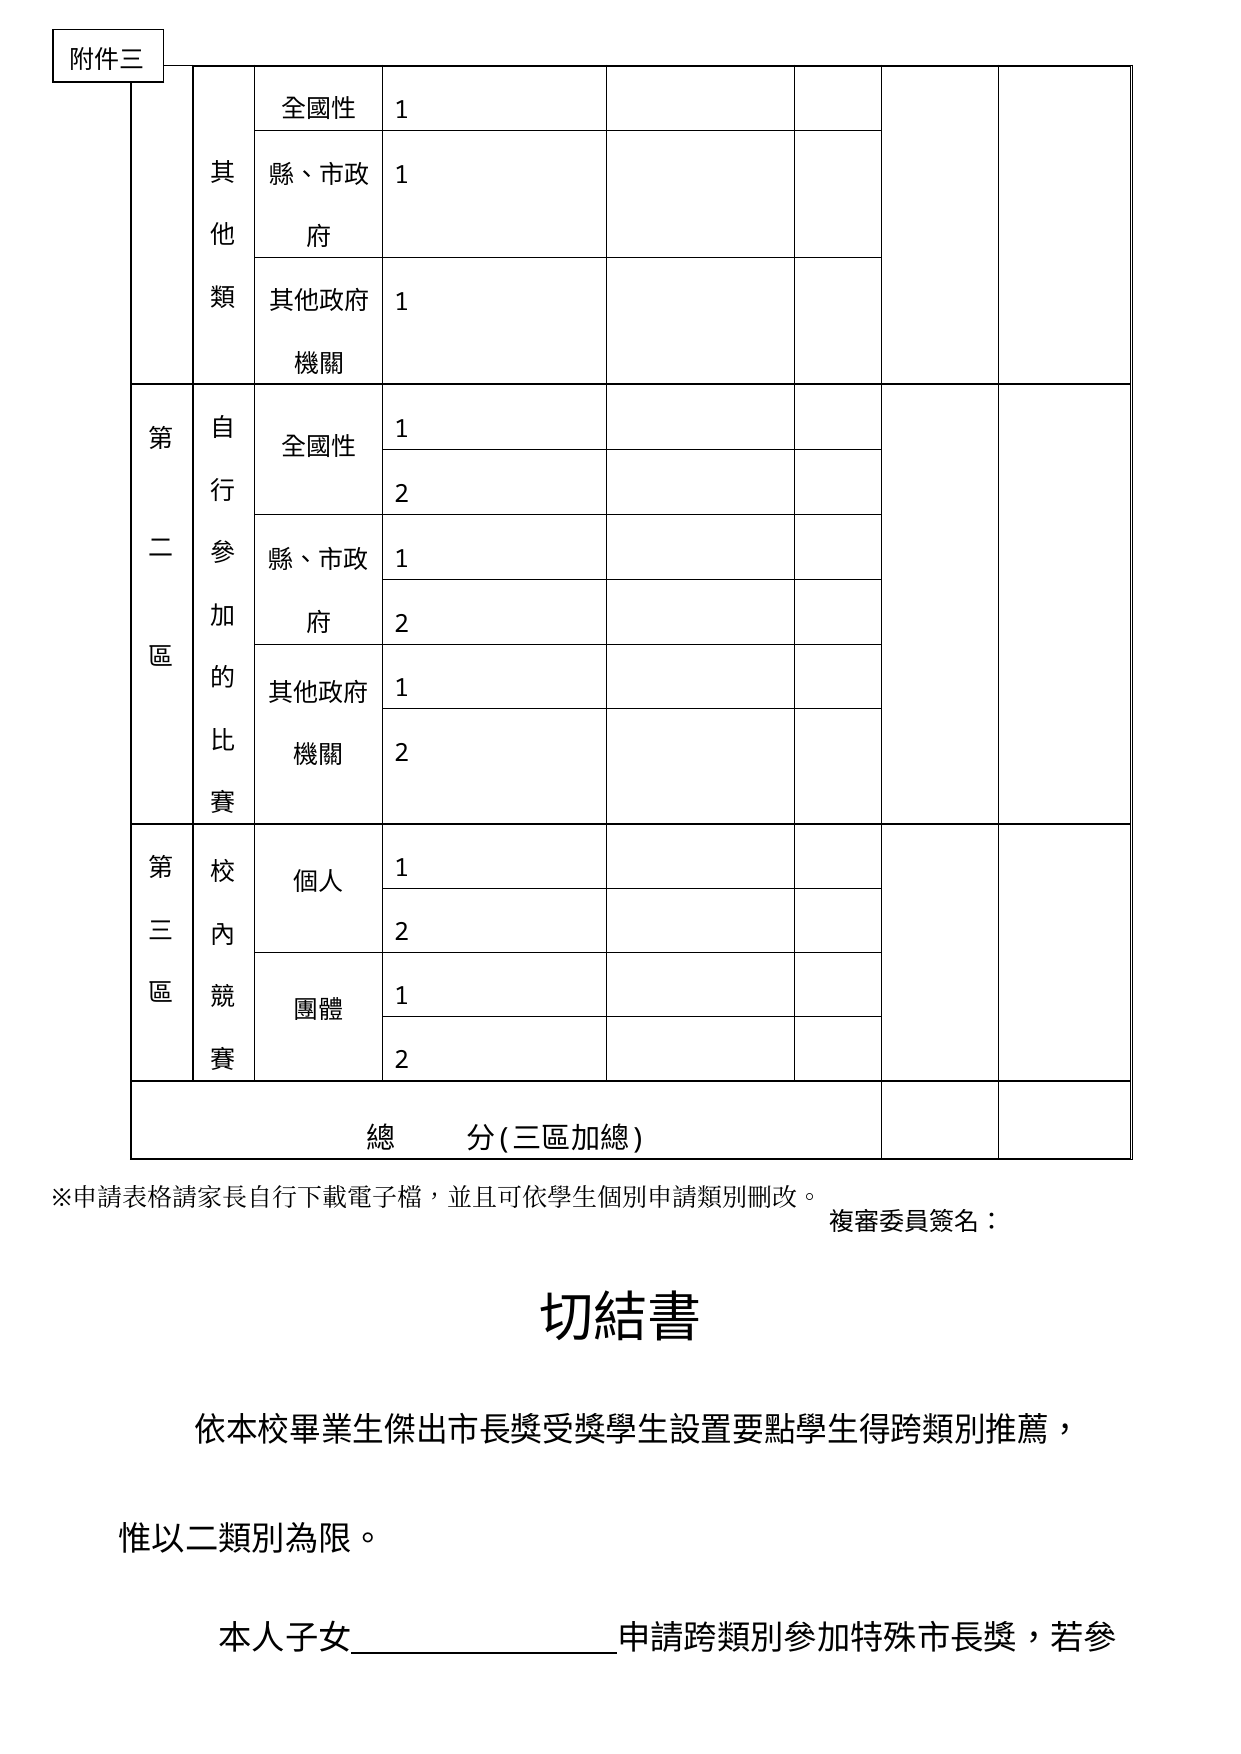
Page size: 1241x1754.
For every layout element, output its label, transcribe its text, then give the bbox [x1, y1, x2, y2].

text ※申請表格請家長自行下載電子檔，並且可依學生個別申請類別刪改。 [51, 1177, 827, 1213]
table_cell 2 [383, 450, 606, 514]
table_cell [795, 953, 881, 1016]
table_cell 第 一 區 [132, 66, 192, 383]
table_cell 1 [383, 825, 606, 888]
table_cell 2 [383, 709, 606, 823]
table_cell [607, 258, 794, 383]
table_cell 1 [383, 131, 606, 257]
table_cell 1 [383, 67, 606, 130]
table_cell [607, 131, 794, 257]
table_cell 2 [383, 1017, 606, 1080]
text 複審委員簽名： [51, 1160, 827, 1177]
text 附件三 [69, 39, 163, 75]
table_cell 1 [383, 645, 606, 708]
table_cell 全國性 [255, 385, 382, 514]
table_cell 1 [383, 515, 606, 579]
table_cell [795, 645, 881, 708]
table_cell [882, 825, 998, 1080]
text [54, 30, 163, 81]
table_cell [882, 385, 998, 823]
table_cell [999, 1082, 1130, 1158]
table_cell 個人 [255, 825, 382, 952]
table_cell 1 [383, 385, 606, 449]
text 依本校畢業生傑出市長獎受獎學生設置要點學生得跨類別推薦， 惟以二類別為限。 [118, 1385, 1122, 1557]
table_cell [795, 1017, 881, 1080]
table_cell [607, 1017, 794, 1080]
table_cell 第二區 [132, 385, 192, 823]
table_cell [795, 889, 881, 952]
table_cell [795, 131, 881, 257]
table_cell [882, 67, 998, 383]
table_cell [607, 645, 794, 708]
table_cell [882, 1082, 998, 1158]
table_cell 其他政府 機關 [255, 258, 382, 383]
table_cell [795, 580, 881, 643]
table_cell [607, 953, 794, 1016]
table_cell 1 [383, 953, 606, 1016]
table_cell 團體 [255, 953, 382, 1080]
table_cell 縣、市政府 [255, 515, 382, 643]
table_cell [607, 385, 794, 449]
table_cell 總 分(三區加總) [132, 1082, 881, 1158]
table_cell [607, 825, 794, 888]
table_cell 全國性 [255, 67, 382, 130]
table_cell [607, 580, 794, 643]
table_cell [607, 450, 794, 514]
table_cell 校內競賽 [194, 825, 254, 1080]
table_cell 2 [383, 889, 606, 952]
table_cell [999, 385, 1130, 823]
table_cell 縣、市政 府 [255, 131, 382, 257]
table_cell [795, 385, 881, 449]
text 本人子女 申請跨類別參加特殊市長獎，若參 [118, 1593, 1122, 1656]
table_cell [607, 709, 794, 823]
table_cell [795, 258, 881, 383]
table_cell [607, 889, 794, 952]
text 複審委員簽名： [118, 1178, 1004, 1240]
table_cell [607, 67, 794, 130]
table_cell [795, 450, 881, 514]
table_cell 其他類 [194, 67, 254, 383]
table_cell [795, 67, 881, 130]
table_cell 1 [383, 258, 606, 383]
table_cell [607, 515, 794, 579]
table_cell 第三區 [132, 825, 192, 1080]
table_cell 自行參加的比 賽 [194, 385, 254, 823]
table_cell [999, 825, 1130, 1080]
table_cell [795, 709, 881, 823]
table_cell 其他政府機關 [255, 645, 382, 823]
table_cell [795, 825, 881, 888]
text 切結書 [118, 1240, 1122, 1365]
table_cell [795, 515, 881, 579]
table_cell 2 [383, 580, 606, 643]
table_cell [999, 67, 1130, 383]
